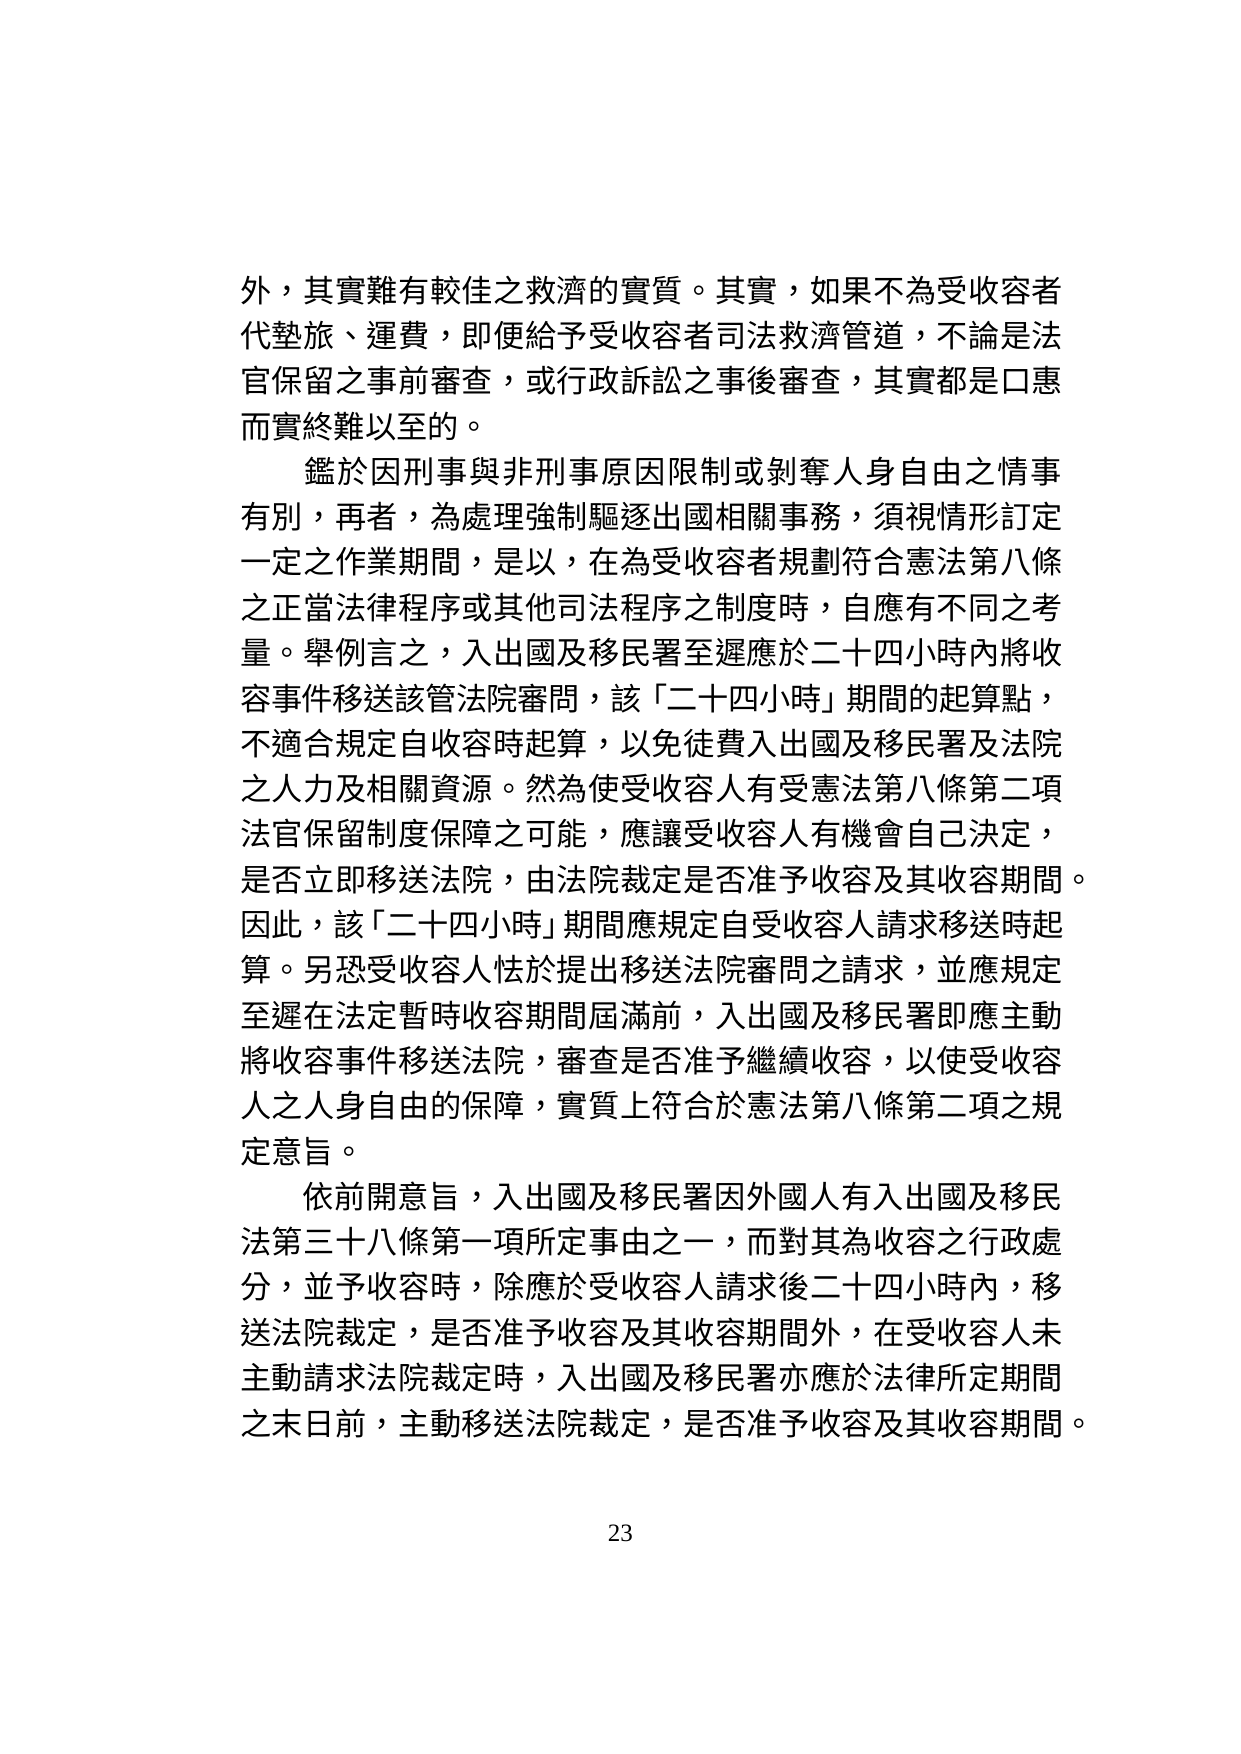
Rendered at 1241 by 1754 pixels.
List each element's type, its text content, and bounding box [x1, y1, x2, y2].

text 鑑於因刑事與非刑事原因限制或剝奪人身自由之情事有別，再者，為處理強制驅逐出國相關事務，須視情形訂定一定之作業期間，是以，在為受收容者規劃符合憲法第八條之正當法律程序或其他司法程序之制度時，自應有不同之考量。舉例言之，入出國及移民署至遲應於二十四小時內將收容事件移送該管法院審問，該「二十四小時」期間的起算點，不適合規定自收容時起算，以免徒費入出國及移民署及法院之人力及相關資源。然為使受收容人有受憲法第八條第二項法官保留制度保障之可能，應讓受收容人有機會自己決定，是否立即移送法院，由法院裁定是否准予收容及其收容期間。因此，該「二十四小時」期間應規定自受收容人請求移送時起算。另恐受收容人怯於提出移送法院審問之請求，並應規定至遲在法定暫時收容期間屆滿前，入出國及移民署即應主動將收容事件移送法院，審查是否准予繼續收容，以使受收容人之人身自由的保障，實質上符合於憲法第八條第二項之規定意旨。 [240, 447, 1063, 1172]
text 因為強制驅逐出國，需要一定之作業期間，以備齊身分證件及安排交通工具。因此，當入出國及移民署基於上開事由而為收容處分並予收容時，制度上如規定應採法官保留，由入出國及移民署依職權主動將該收容案件移送法院審查，則在為受收容者備齊身分證件及安排好交通工具前，法院除准予收容外，能為如何之不同的裁定？嗣後入出國及移民署如果仍不能在裁定所定期間內，順利為受收容者備齊身分證件及安排好交通工具，並將其驅逐出國，則勢必每經過一定期間，便須再移送法院為延長收容之裁定。是以，倘自始採法官保留，要求入出國及移民署須主動依職權將受收容人移送法院審理，以符合正當法律程序的要求，事實上是否能產生更多保障人身自由的效果？換言之，如果自始採法官保留，將收容之決定權歸屬於法院，除能提供事前審查之救濟形式外，其實難有較佳之救濟的實質。其實，如果不為受收容者代墊旅、運費，即便給予受收容者司法救濟管道，不論是法官保留之事前審查，或行政訴訟之事後審查，其實都是口惠而實終難以至的。 [240, 266, 1063, 447]
text 依前開意旨，入出國及移民署因外國人有入出國及移民法第三十八條第一項所定事由之一，而對其為收容之行政處分，並予收容時，除應於受收容人請求後二十四小時內，移送法院裁定，是否准予收容及其收容期間外，在受收容人未主動請求法院裁定時，入出國及移民署亦應於法律所定期間之末日前，主動移送法院裁定，是否准予收容及其收容期間。在前開裁定之收容期間屆滿前，尚未能將受收容人遣送出國，而有續予收容之必要者，入出國及移民署至遲亦應在該裁定收容期間之末日前，主動向法院聲請延長收容，由法院裁定，是否准予繼續收容及延長收容期間。事後有再予延長收容之需要者，入出國移民署應在該延長收容裁定准予延長之期間屆滿前，再次向法院聲請准予繼續收容及其收容期間，以確保受收容人之人身自由的保障實質上接近於憲法第八條第二項規定之意旨。現行入出國及移民法相關規定，應予修正，以符前開意旨。 [240, 1172, 1063, 1444]
